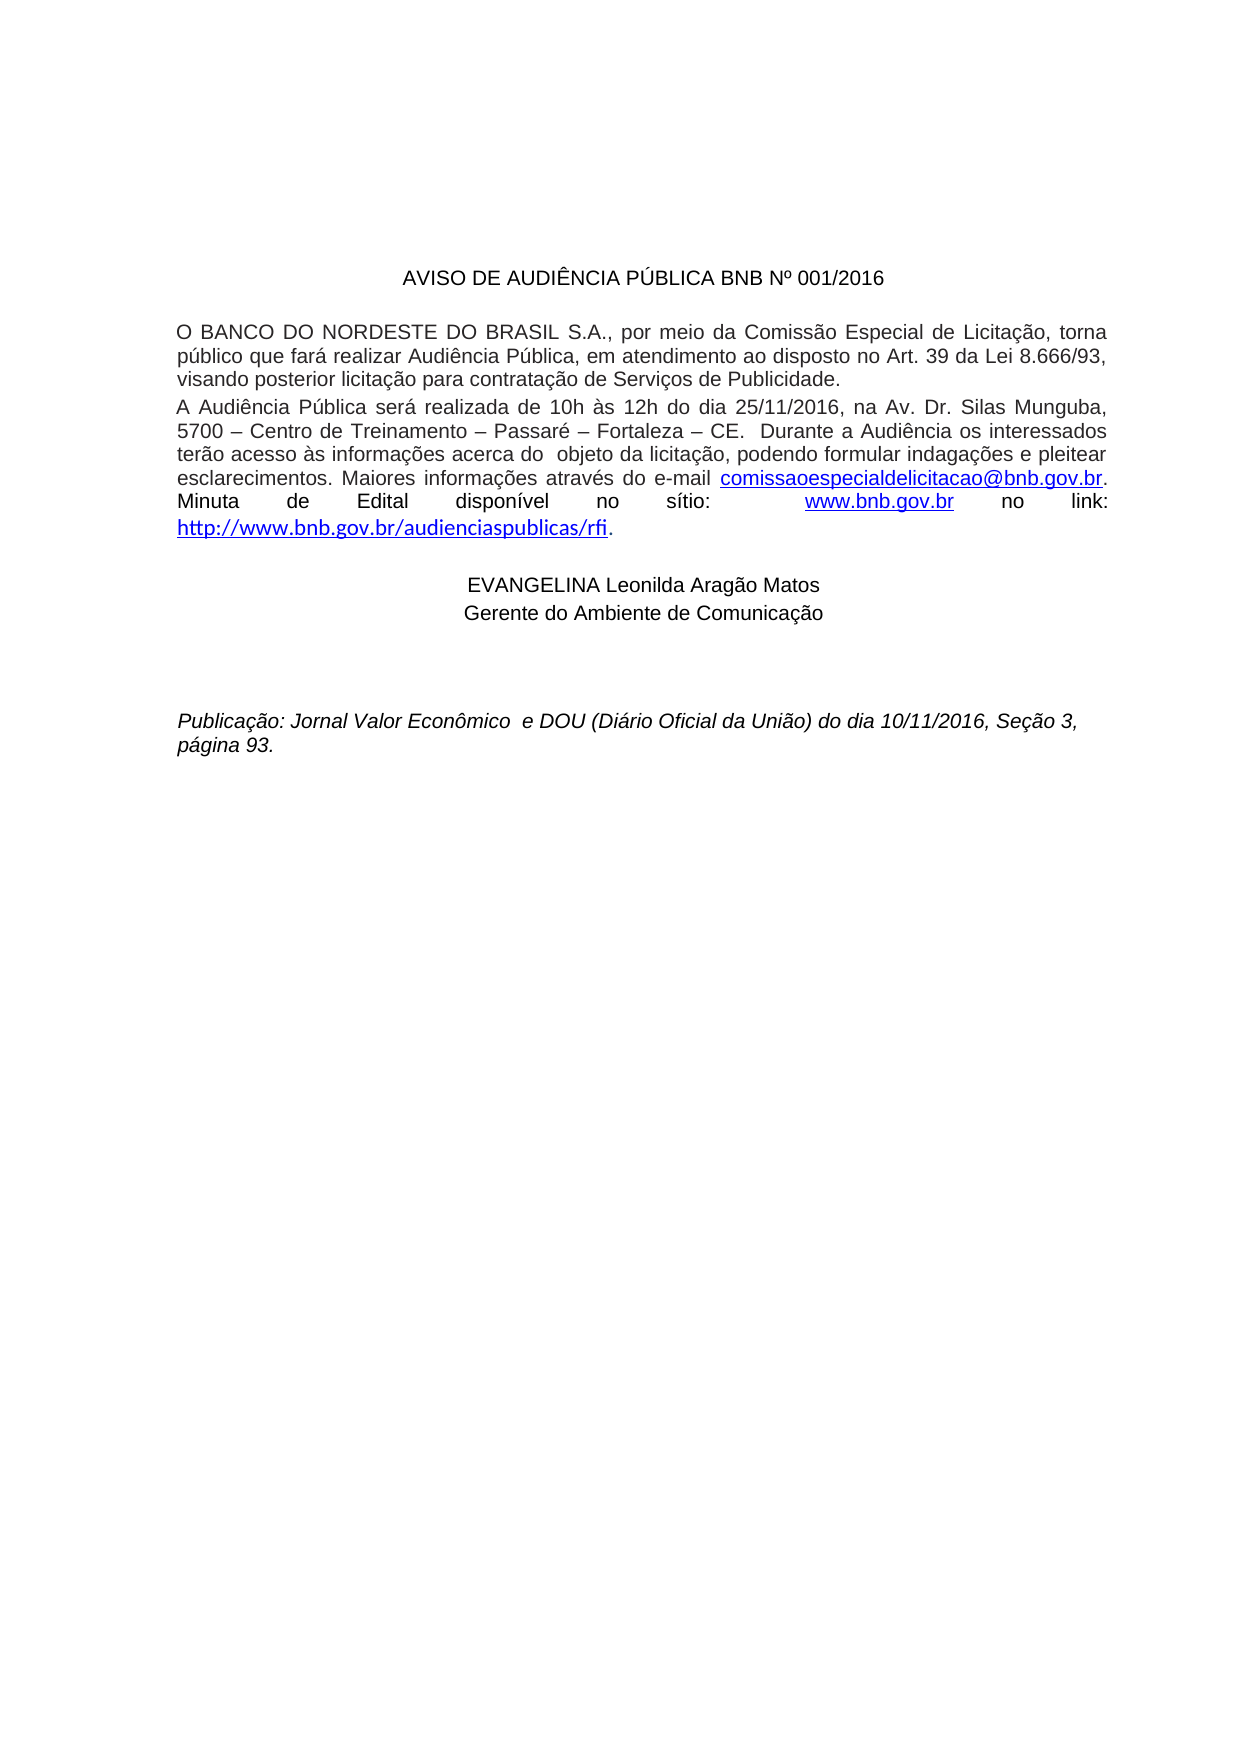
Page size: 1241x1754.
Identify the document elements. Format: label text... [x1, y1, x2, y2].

text Gerente do Ambiente de Comunicação [177, 600, 1110, 624]
text AVISO DE AUDIÊNCIA PÚBLICA BNB Nº 001/2016 [177, 266, 1110, 289]
text EVANGELINA Leonilda Aragão Matos [177, 573, 1110, 597]
text Publicação: Jornal Valor Econômico e DOU (Diário Oficial da União) do dia 10/11/2016, Seção 3, página 93. [177, 710, 1108, 757]
text O BANCO DO NORDESTE DO BRASIL S.A., por meio da Comissão Especial de Licitação, torna público que fará realizar Audiência Pública, em atendimento ao disposto no Art. 39 da Lei 8.666/93, visando posterior licitação para contratação de Serviços de Publicidade. [176, 321, 1108, 391]
text A Audiência Pública será realizada de 10h às 12h do dia 25/11/2016, na Av. Dr. Silas Munguba, 5700 – Centro de Treinamento – Passaré – Fortaleza – CE. Durante a Audiência os interessados terão acesso às informações acerca do objeto da licitação, podendo formular indagações e pleitear esclarecimentos. Maiores informações através do e-mail comissaoespecialdelicitacao@bnb.gov.br. Minuta de Edital disponível no sítio: www.bnb.gov.br no link: http://www.bnb.gov.br/audienciaspublicas/rfi. [176, 396, 1108, 541]
